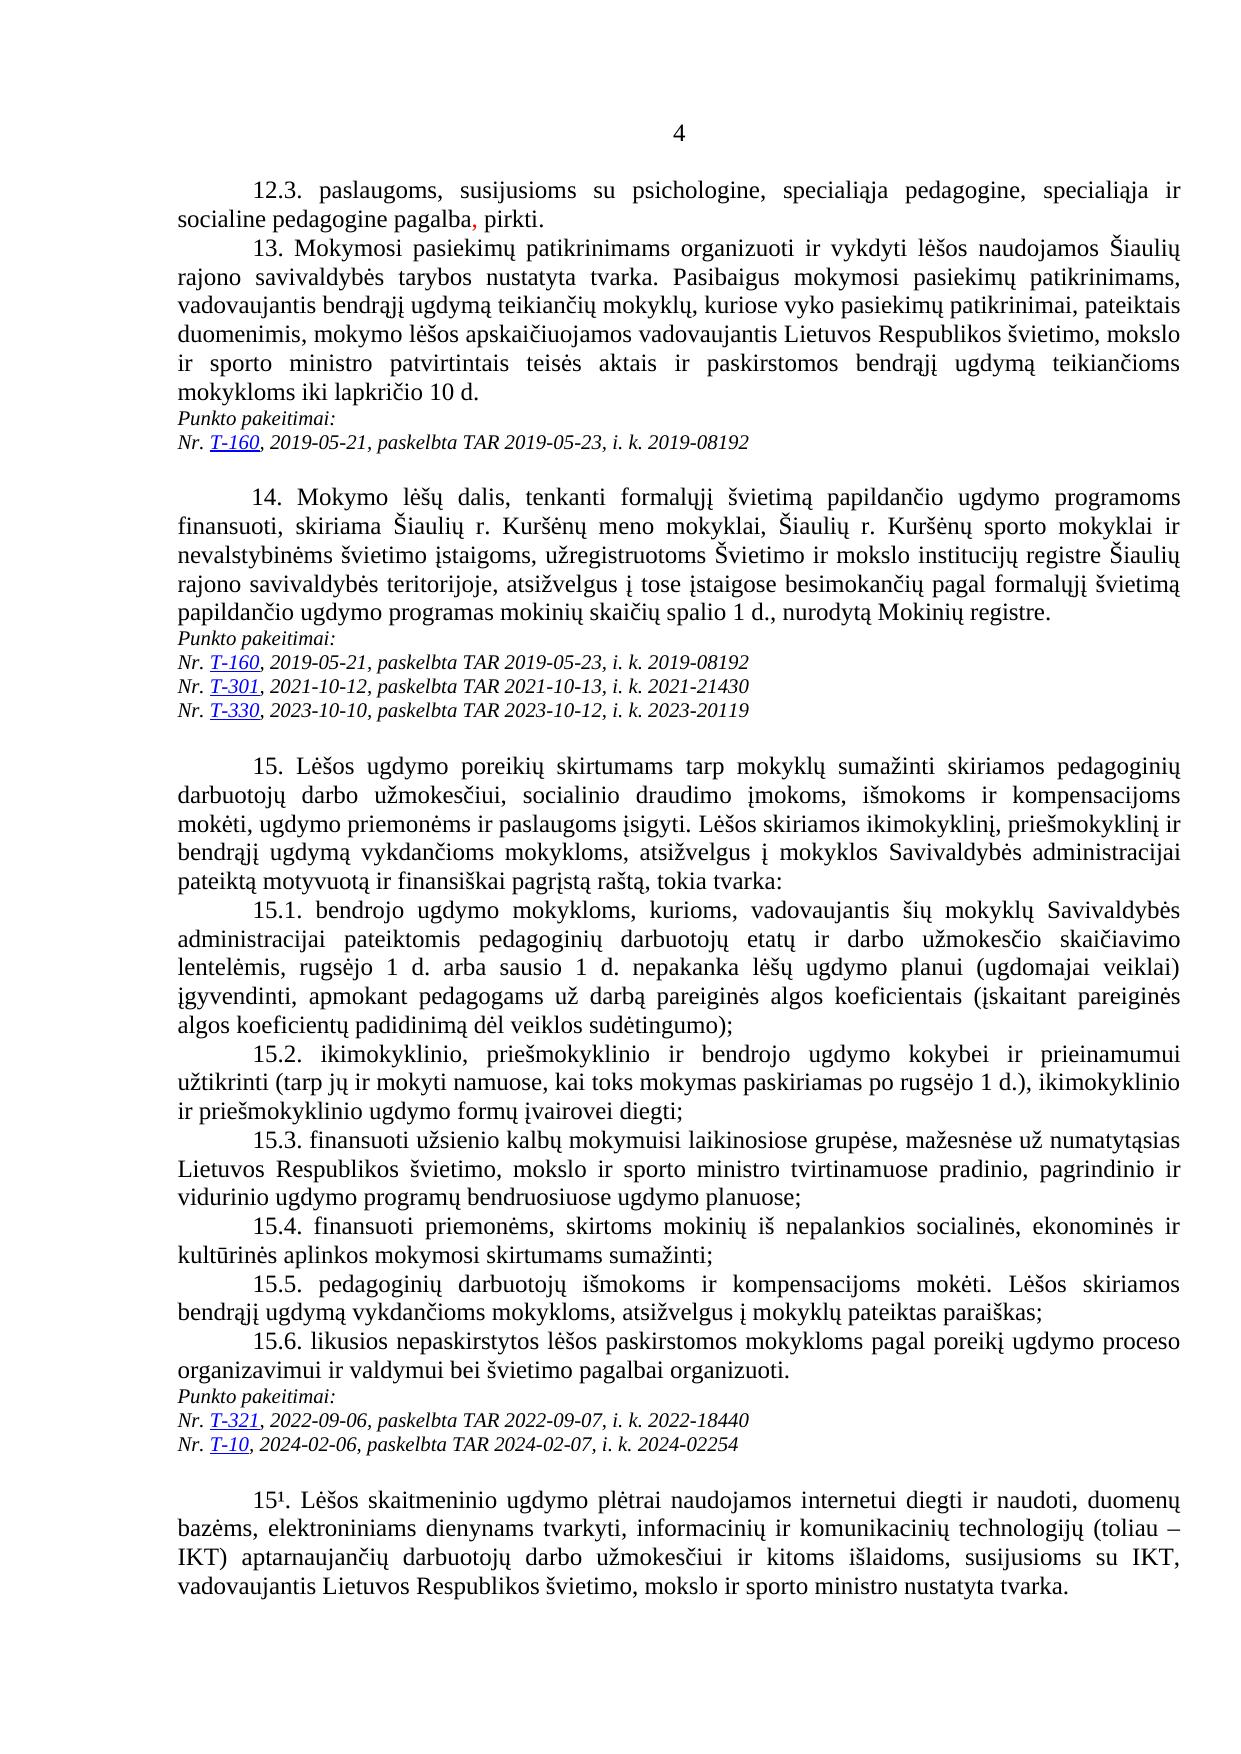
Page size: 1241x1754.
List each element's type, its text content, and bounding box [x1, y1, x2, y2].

text 15.6. likusios nepaskirstytos lėšos paskirstomos mokykloms pagal poreikį ugdymo proceso organizavimui ir valdymui bei švietimo pagalbai organizuoti. [177, 1326, 1181, 1384]
text 15.2. ikimokyklinio, priešmokyklinio ir bendrojo ugdymo kokybei ir prieinamumui užtikrinti (tarp jų ir mokyti namuose, kai toks mokymas paskiriamas po rugsėjo 1 d.), ikimokyklinio ir priešmokyklinio ugdymo formų įvairovei diegti; [177, 1039, 1181, 1125]
text Nr. T-160, 2019-05-21, paskelbta TAR 2019-05-23, i. k. 2019-08192 [177, 430, 1181, 454]
text Punkto pakeitimai: [177, 406, 1181, 430]
text 15. Lėšos ugdymo poreikių skirtumams tarp mokyklų sumažinti skiriamos pedagoginių darbuotojų darbo užmokesčiui, socialinio draudimo įmokoms, išmokoms ir kompensacijoms mokėti, ugdymo priemonėms ir paslaugoms įsigyti. Lėšos skiriamos ikimokyklinį, priešmokyklinį ir bendrąjį ugdymą vykdančioms mokykloms, atsižvelgus į mokyklos Savivaldybės administracijai pateiktą motyvuotą ir finansiškai pagrįstą raštą, tokia tvarka: [177, 751, 1181, 895]
text 15¹. Lėšos skaitmeninio ugdymo plėtrai naudojamos internetui diegti ir naudoti, duomenų bazėms, elektroniniams dienynams tvarkyti, informacinių ir komunikacinių technologijų (toliau –IKT) aptarnaujančių darbuotojų darbo užmokesčiui ir kitoms išlaidoms, susijusioms su IKT, vadovaujantis Lietuvos Respublikos švietimo, mokslo ir sporto ministro nustatyta tvarka. [177, 1485, 1181, 1600]
text 14. Mokymo lėšų dalis, tenkanti formalųjį švietimą papildančio ugdymo programoms finansuoti, skiriama Šiaulių r. Kuršėnų meno mokyklai, Šiaulių r. Kuršėnų sporto mokyklai ir nevalstybinėms švietimo įstaigoms, užregistruotoms Švietimo ir mokslo institucijų registre Šiaulių rajono savivaldybės teritorijoje, atsižvelgus į tose įstaigose besimokančių pagal formalųjį švietimą papildančio ugdymo programas mokinių skaičių spalio 1 d., nurodytą Mokinių registre. [177, 482, 1181, 626]
text Nr. T-330, 2023-10-10, paskelbta TAR 2023-10-12, i. k. 2023-20119 [177, 698, 1181, 722]
text 15.1. bendrojo ugdymo mokykloms, kurioms, vadovaujantis šių mokyklų Savivaldybės administracijai pateiktomis pedagoginių darbuotojų etatų ir darbo užmokesčio skaičiavimo lentelėmis, rugsėjo 1 d. arba sausio 1 d. nepakanka lėšų ugdymo planui (ugdomajai veiklai) įgyvendinti, apmokant pedagogams už darbą pareiginės algos koeficientais (įskaitant pareiginės algos koeficientų padidinimą dėl veiklos sudėtingumo); [177, 895, 1181, 1039]
text Nr. T-301, 2021-10-12, paskelbta TAR 2021-10-13, i. k. 2021-21430 [177, 674, 1181, 698]
text Punkto pakeitimai: [177, 1384, 1181, 1408]
text 15.4. finansuoti priemonėms, skirtoms mokinių iš nepalankios socialinės, ekonominės ir kultūrinės aplinkos mokymosi skirtumams sumažinti; [177, 1211, 1181, 1269]
text Nr. T-10, 2024-02-06, paskelbta TAR 2024-02-07, i. k. 2024-02254 [177, 1432, 1181, 1456]
text 12.3. paslaugoms, susijusioms su psichologine, specialiąja pedagogine, specialiąja ir socialine pedagogine pagalba, pirkti. [177, 176, 1181, 233]
text 15.3. finansuoti užsienio kalbų mokymuisi laikinosiose grupėse, mažesnėse už numatytąsias Lietuvos Respublikos švietimo, mokslo ir sporto ministro tvirtinamuose pradinio, pagrindinio ir vidurinio ugdymo programų bendruosiuose ugdymo planuose; [177, 1125, 1181, 1211]
text Nr. T-160, 2019-05-21, paskelbta TAR 2019-05-23, i. k. 2019-08192 [177, 650, 1181, 674]
text 13. Mokymosi pasiekimų patikrinimams organizuoti ir vykdyti lėšos naudojamos Šiaulių rajono savivaldybės tarybos nustatyta tvarka. Pasibaigus mokymosi pasiekimų patikrinimams, vadovaujantis bendrąjį ugdymą teikiančių mokyklų, kuriose vyko pasiekimų patikrinimai, pateiktais duomenimis, mokymo lėšos apskaičiuojamos vadovaujantis Lietuvos Respublikos švietimo, mokslo ir sporto ministro patvirtintais teisės aktais ir paskirstomos bendrąjį ugdymą teikiančioms mokykloms iki lapkričio 10 d. [177, 233, 1181, 406]
text Nr. T-321, 2022-09-06, paskelbta TAR 2022-09-07, i. k. 2022-18440 [177, 1408, 1181, 1432]
text Punkto pakeitimai: [177, 626, 1181, 650]
text 15.5. pedagoginių darbuotojų išmokoms ir kompensacijoms mokėti. Lėšos skiriamos bendrąjį ugdymą vykdančioms mokykloms, atsižvelgus į mokyklų pateiktas paraiškas; [177, 1269, 1181, 1326]
